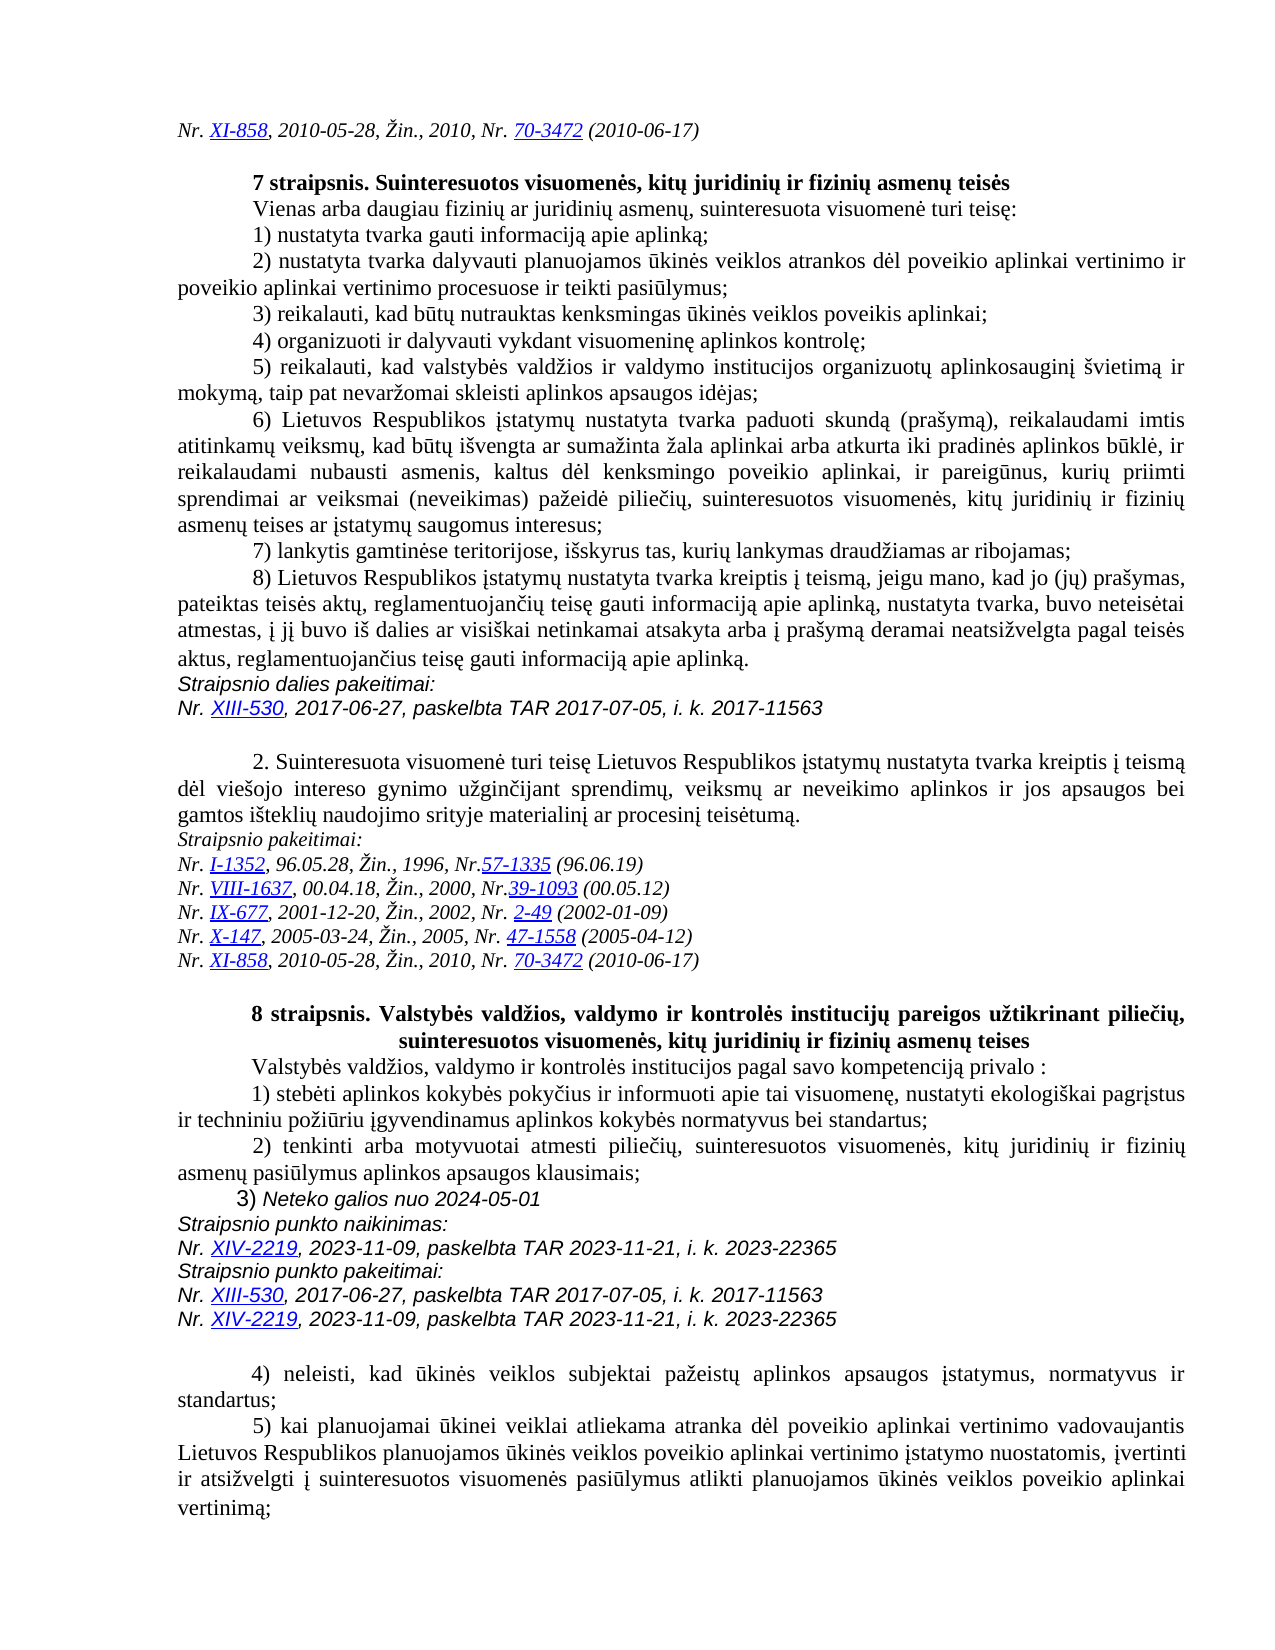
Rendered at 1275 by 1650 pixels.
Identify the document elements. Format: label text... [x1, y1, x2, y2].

text Nr. X-147, 2005-03-24, Žin., 2005, Nr. 47-1558 (2005-04-12) [177, 924, 1186, 948]
text Nr. I-1352, 96.05.28, Žin., 1996, Nr.57-1335 (96.06.19) [177, 851, 1186, 876]
text 2. Suinteresuota visuomenė turi teisę Lietuvos Respublikos įstatymų nustatyta tvarka kreiptis į teismą dėl viešojo intereso gynimo užginčijant sprendimų, veiksmų ar neveikimo aplinkos ir jos apsaugos bei gamtos išteklių naudojimo srityje materialinį ar procesinį teisėtumą. [177, 748, 1186, 827]
text 6) Lietuvos Respublikos įstatymų nustatyta tvarka paduoti skundą (prašymą), reikalaudami imtis atitinkamų veiksmų, kad būtų išvengta ar sumažinta žala aplinkai arba atkurta iki pradinės aplinkos būklė, ir reikalaudami nubausti asmenis, kaltus dėl kenksmingo poveikio aplinkai, ir pareigūnus, kurių priimti sprendimai ar veiksmai (neveikimas) pažeidė piliečių, suinteresuotos visuomenės, kitų juridinių ir fizinių asmenų teises ar įstatymų saugomus interesus; [177, 406, 1186, 537]
text 3) reikalauti, kad būtų nutrauktas kenksmingas ūkinės veiklos poveikis aplinkai; [177, 300, 1186, 327]
text Nr. VIII-1637, 00.04.18, Žin., 2000, Nr.39-1093 (00.05.12) [177, 876, 1186, 899]
text Nr. XIII-530, 2017-06-27, paskelbta TAR 2017-07-05, i. k. 2017-11563 [177, 1283, 1186, 1307]
text 4) organizuoti ir dalyvauti vykdant visuomeninę aplinkos kontrolę; [177, 327, 1186, 353]
text Nr. XIII-530, 2017-06-27, paskelbta TAR 2017-07-05, i. k. 2017-11563 [177, 696, 1186, 719]
text Valstybės valdžios, valdymo ir kontrolės institucijos pagal savo kompetenciją privalo : [177, 1053, 1186, 1079]
text 7 straipsnis. Suinteresuotos visuomenės, kitų juridinių ir fizinių asmenų teisės [252, 168, 1186, 195]
text 1) nustatyta tvarka gauti informaciją apie aplinką; [177, 221, 1186, 248]
text Vienas arba daugiau fizinių ar juridinių asmenų, suinteresuota visuomenė turi teisę: [177, 195, 1186, 221]
text 2) nustatyta tvarka dalyvauti planuojamos ūkinės veiklos atrankos dėl poveikio aplinkai vertinimo ir poveikio aplinkai vertinimo procesuose ir teikti pasiūlymus; [177, 248, 1186, 300]
text Nr. XI-858, 2010-05-28, Žin., 2010, Nr. 70-3472 (2010-06-17) [177, 948, 1186, 972]
text 1) stebėti aplinkos kokybės pokyčius ir informuoti apie tai visuomenę, nustatyti ekologiškai pagrįstus ir techniniu požiūriu įgyvendinamus aplinkos kokybės normatyvus bei standartus; [177, 1079, 1186, 1132]
text Straipsnio punkto naikinimas: [177, 1211, 1186, 1235]
text 8 straipsnis. Valstybės valdžios, valdymo ir kontrolės institucijų pareigos užtikrinant piliečių, suinteresuotos visuomenės, kitų juridinių ir fizinių asmenų teises [251, 1001, 1186, 1053]
text 5) kai planuojamai ūkinei veiklai atliekama atranka dėl poveikio aplinkai vertinimo vadovaujantis Lietuvos Respublikos planuojamos ūkinės veiklos poveikio aplinkai vertinimo įstatymo nuostatomis, įvertinti ir atsižvelgti į suinteresuotos visuomenės pasiūlymus atlikti planuojamos ūkinės veiklos poveikio aplinkai vertinimą; [177, 1413, 1186, 1520]
text 4) neleisti, kad ūkinės veiklos subjektai pažeistų aplinkos apsaugos įstatymus, normatyvus ir standartus; [177, 1360, 1186, 1413]
text 7) lankytis gamtinėse teritorijose, išskyrus tas, kurių lankymas draudžiamas ar ribojamas; [177, 537, 1186, 564]
text Straipsnio dalies pakeitimai: [177, 672, 1186, 696]
text Nr. XIV-2219, 2023-11-09, paskelbta TAR 2023-11-21, i. k. 2023-22365 [177, 1307, 1186, 1331]
text Nr. IX-677, 2001-12-20, Žin., 2002, Nr. 2-49 (2002-01-09) [177, 899, 1186, 924]
text 2) tenkinti arba motyvuotai atmesti piliečių, suinteresuotos visuomenės, kitų juridinių ir fizinių asmenų pasiūlymus aplinkos apsaugos klausimais; [177, 1132, 1186, 1185]
text Straipsnio punkto pakeitimai: [177, 1259, 1186, 1283]
text 5) reikalauti, kad valstybės valdžios ir valdymo institucijos organizuotų aplinkosauginį švietimą ir mokymą, taip pat nevaržomai skleisti aplinkos apsaugos idėjas; [177, 353, 1186, 406]
text 8) Lietuvos Respublikos įstatymų nustatyta tvarka kreiptis į teismą, jeigu mano, kad jo (jų) prašymas, pateiktas teisės aktų, reglamentuojančių teisę gauti informaciją apie aplinką, nustatyta tvarka, buvo neteisėtai atmestas, į jį buvo iš dalies ar visiškai netinkamai atsakyta arba į prašymą deramai neatsižvelgta pagal teisės aktus, reglamentuojančius teisę gauti informaciją apie aplinką. [177, 564, 1186, 672]
text Nr. XI-858, 2010-05-28, Žin., 2010, Nr. 70-3472 (2010-06-17) [177, 118, 1186, 142]
text Nr. XIV-2219, 2023-11-09, paskelbta TAR 2023-11-21, i. k. 2023-22365 [177, 1235, 1186, 1259]
text Straipsnio pakeitimai: [177, 827, 1186, 851]
text 3) Neteko galios nuo 2024-05-01 [177, 1185, 1186, 1211]
